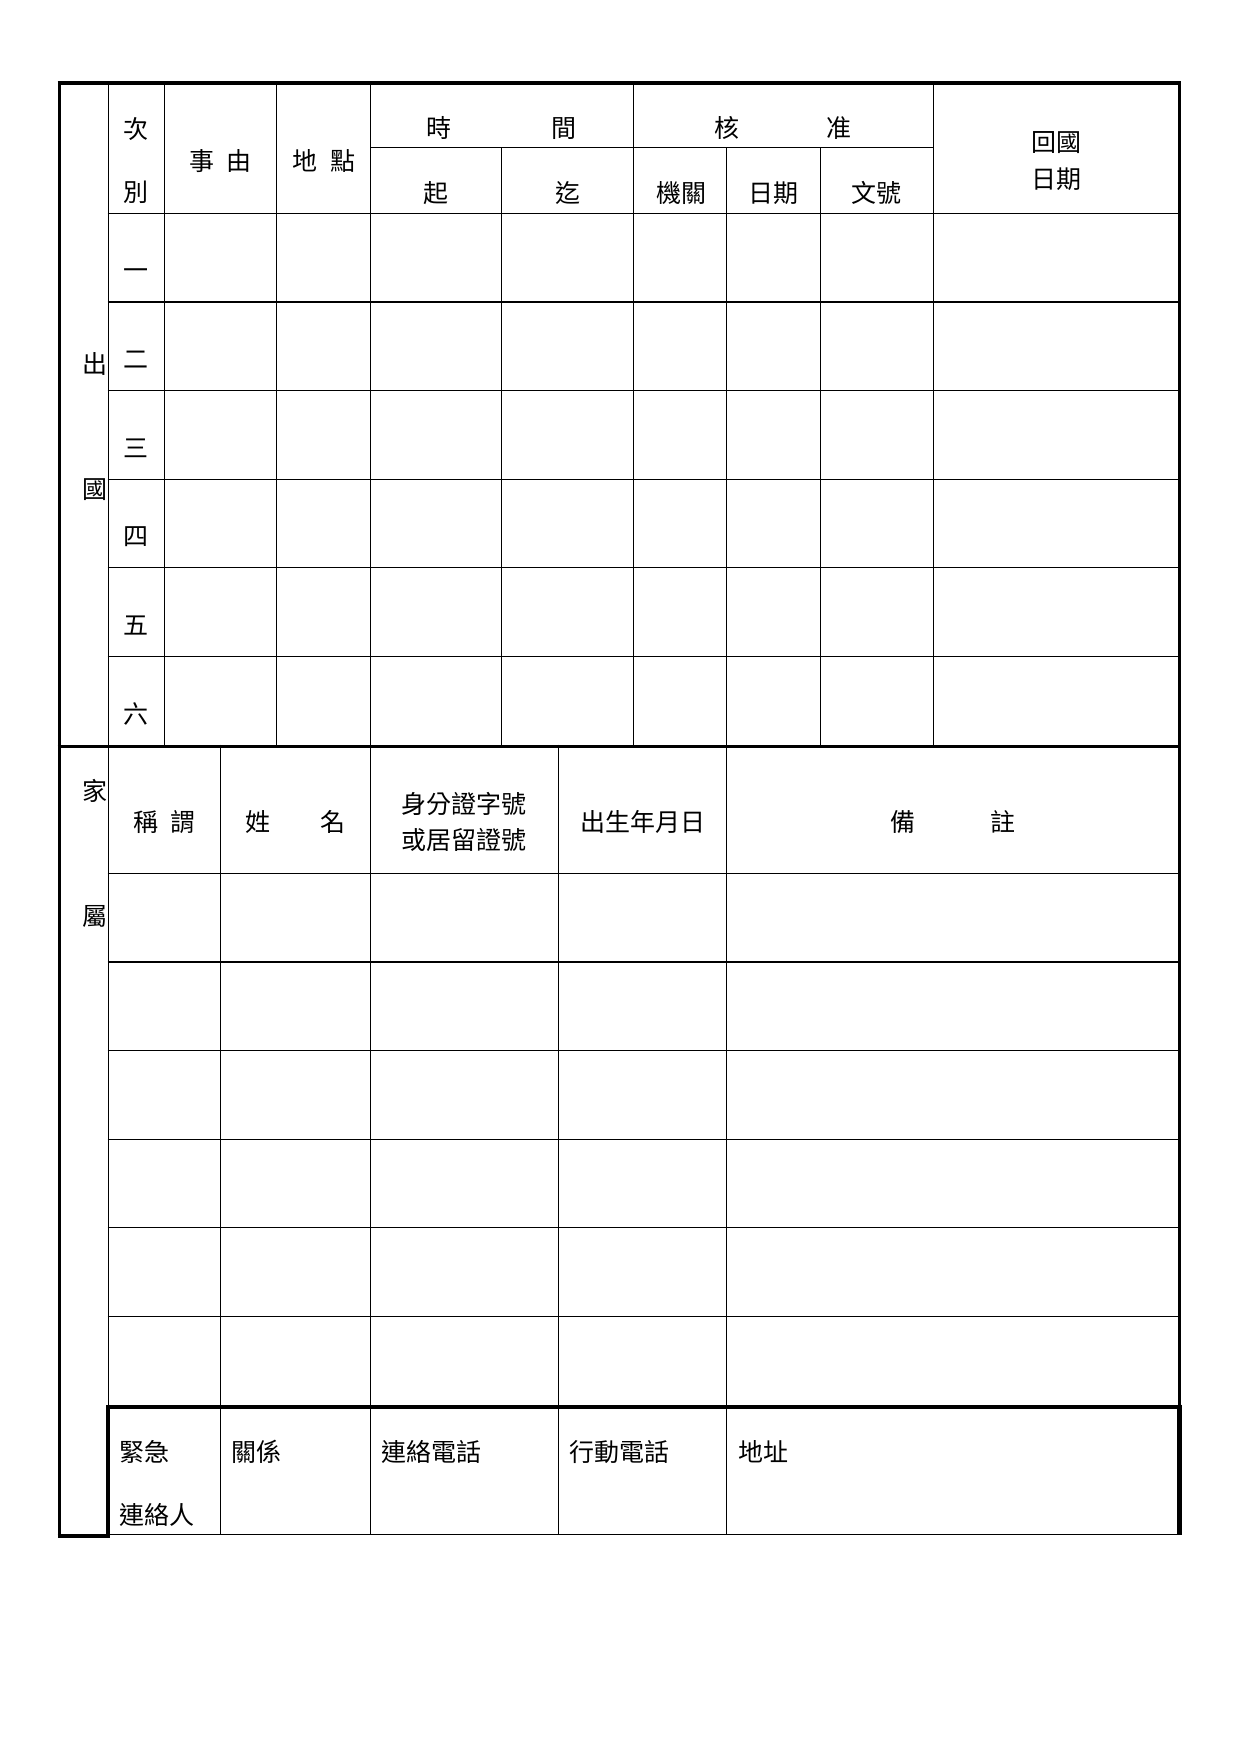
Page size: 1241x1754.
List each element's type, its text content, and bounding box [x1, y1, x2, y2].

table_cell [634, 391, 726, 479]
table_cell [221, 1228, 370, 1316]
table_cell [727, 657, 820, 744]
table_cell [502, 303, 633, 390]
table_header 出 國 [61, 85, 108, 744]
table_cell 四 [109, 480, 164, 567]
table_cell 關係 [221, 1409, 370, 1534]
table_cell [371, 1140, 558, 1227]
table_cell 日期 [727, 148, 820, 213]
table_cell [634, 214, 726, 301]
table_cell 緊急 連絡人 [110, 1409, 220, 1534]
table_cell [277, 480, 370, 567]
table_cell 行動電話 [559, 1409, 726, 1534]
table_cell [559, 1317, 726, 1404]
table_cell 連絡電話 [371, 1409, 558, 1534]
table_cell [821, 480, 933, 567]
table_cell [727, 1317, 1178, 1404]
table_cell 家 屬 [61, 748, 108, 1534]
table_cell [221, 1051, 370, 1139]
table_cell [502, 480, 633, 567]
table_cell [371, 303, 501, 390]
table_cell [934, 303, 1178, 390]
table_cell [221, 1317, 370, 1404]
table_cell [221, 874, 370, 961]
table_cell [109, 874, 220, 961]
table_cell [277, 568, 370, 656]
table_cell [559, 1051, 726, 1139]
table_cell [221, 1140, 370, 1227]
table_cell [371, 568, 501, 656]
table_cell 二 [109, 303, 164, 390]
table_cell [502, 214, 633, 301]
table_cell [727, 568, 820, 656]
table_cell [727, 214, 820, 301]
table_cell 迄 [502, 148, 633, 213]
table_cell [634, 657, 726, 744]
table_cell [109, 1228, 220, 1316]
table_cell [727, 480, 820, 567]
table_cell [109, 1140, 220, 1227]
table_header 次別 [109, 85, 164, 213]
table_cell [277, 303, 370, 390]
table_cell [371, 874, 558, 961]
table_cell [165, 480, 276, 567]
table_cell [634, 568, 726, 656]
table_cell [727, 963, 1178, 1050]
table_cell [634, 303, 726, 390]
table_cell [371, 214, 501, 301]
table_cell 身分證字號或居留證號 [371, 748, 558, 873]
table_cell [502, 657, 633, 744]
table_cell 起 [371, 148, 501, 213]
table_cell [221, 963, 370, 1050]
table_cell [821, 391, 933, 479]
table_cell [371, 963, 558, 1050]
table_header 核 准 [634, 85, 933, 147]
table_cell [109, 1051, 220, 1139]
table_cell 備 註 [727, 748, 1178, 873]
table_cell [165, 303, 276, 390]
table_cell [371, 1051, 558, 1139]
table_cell 五 [109, 568, 164, 656]
table_cell [821, 303, 933, 390]
table_cell [821, 214, 933, 301]
table_cell [934, 657, 1178, 744]
table_cell [559, 1228, 726, 1316]
table_cell [934, 391, 1178, 479]
table_cell [165, 568, 276, 656]
table_cell [727, 1051, 1178, 1139]
table_cell [109, 1317, 220, 1404]
table_cell [727, 303, 820, 390]
table_cell 出生年月日 [559, 748, 726, 873]
table_cell [502, 391, 633, 479]
table_cell [277, 214, 370, 301]
table_cell [821, 657, 933, 744]
table_cell 文號 [821, 148, 933, 213]
table_header 地 點 [277, 85, 370, 213]
table_cell [559, 1140, 726, 1227]
table_header 回國日期 [934, 85, 1178, 213]
table_cell [727, 874, 1178, 961]
table_cell [727, 391, 820, 479]
table_cell [559, 874, 726, 961]
table_cell 六 [109, 657, 164, 744]
table_cell [934, 480, 1178, 567]
table_header 時 間 [371, 85, 633, 147]
table_cell [109, 963, 220, 1050]
table_cell 地址 [727, 1409, 1177, 1534]
table_cell [165, 657, 276, 744]
table_header 事 由 [165, 85, 276, 213]
table_cell [277, 657, 370, 744]
table_cell [727, 1228, 1178, 1316]
table_cell [371, 1228, 558, 1316]
table_cell [371, 657, 501, 744]
table_cell 姓 名 [221, 748, 370, 873]
table_cell 三 [109, 391, 164, 479]
table_cell [934, 568, 1178, 656]
table_cell [165, 214, 276, 301]
table_cell 機關 [634, 148, 726, 213]
table_cell [934, 214, 1178, 301]
table_cell [502, 568, 633, 656]
table_cell [371, 1317, 558, 1404]
table_cell 一 [109, 214, 164, 301]
table_cell [634, 480, 726, 567]
table_cell [165, 391, 276, 479]
table_cell [559, 963, 726, 1050]
table_cell [371, 391, 501, 479]
table_cell [821, 568, 933, 656]
table_cell [371, 480, 501, 567]
table_cell [277, 391, 370, 479]
table_cell [727, 1140, 1178, 1227]
table_cell 稱 謂 [109, 748, 220, 873]
